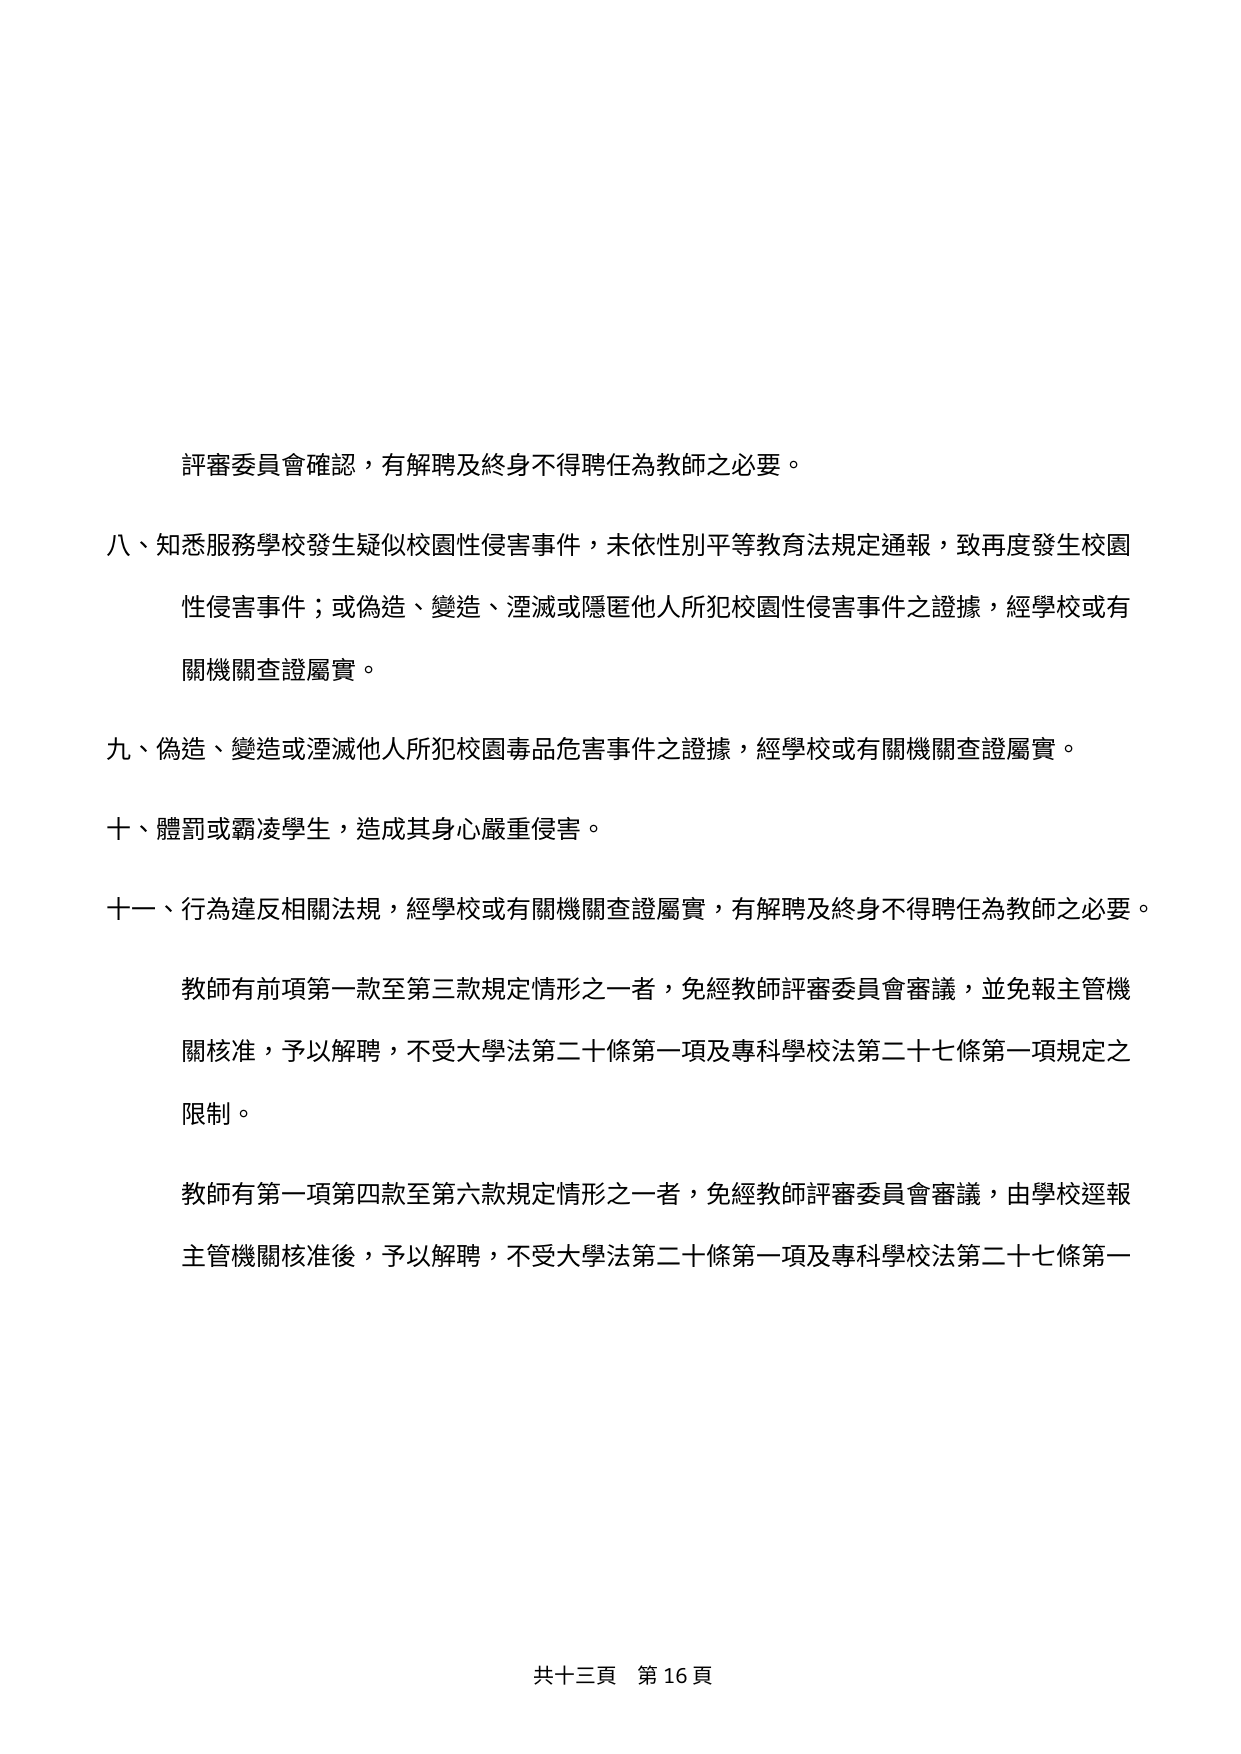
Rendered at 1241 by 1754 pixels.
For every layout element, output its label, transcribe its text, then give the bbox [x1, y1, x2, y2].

text 十一、行為違反相關法規，經學校或有關機關查證屬實，有解聘及終身不得聘任為教師之必要。 [106, 866, 1140, 928]
text 九、偽造、變造或湮滅他人所犯校園毒品危害事件之證據，經學校或有關機關查證屬實。 [106, 706, 1140, 769]
text 評審委員會確認，有解聘及終身不得聘任為教師之必要。 [106, 422, 1140, 484]
text 十、體罰或霸凌學生，造成其身心嚴重侵害。 [106, 786, 1140, 849]
text 教師有前項第一款至第三款規定情形之一者，免經教師評審委員會審議，並免報主管機關核准，予以解聘，不受大學法第二十條第一項及專科學校法第二十七條第一項規定之限制。 [106, 946, 1140, 1133]
text 八、知悉服務學校發生疑似校園性侵害事件，未依性別平等教育法規定通報，致再度發生校園性侵害事件；或偽造、變造、湮滅或隱匿他人所犯校園性侵害事件之證據，經學校或有關機關查證屬實。 [106, 502, 1140, 689]
text 教師有第一項第四款至第六款規定情形之一者，免經教師評審委員會審議，由學校逕報主管機關核准後，予以解聘，不受大學法第二十條第一項及專科學校法第二十七條第一 [106, 1151, 1140, 1276]
